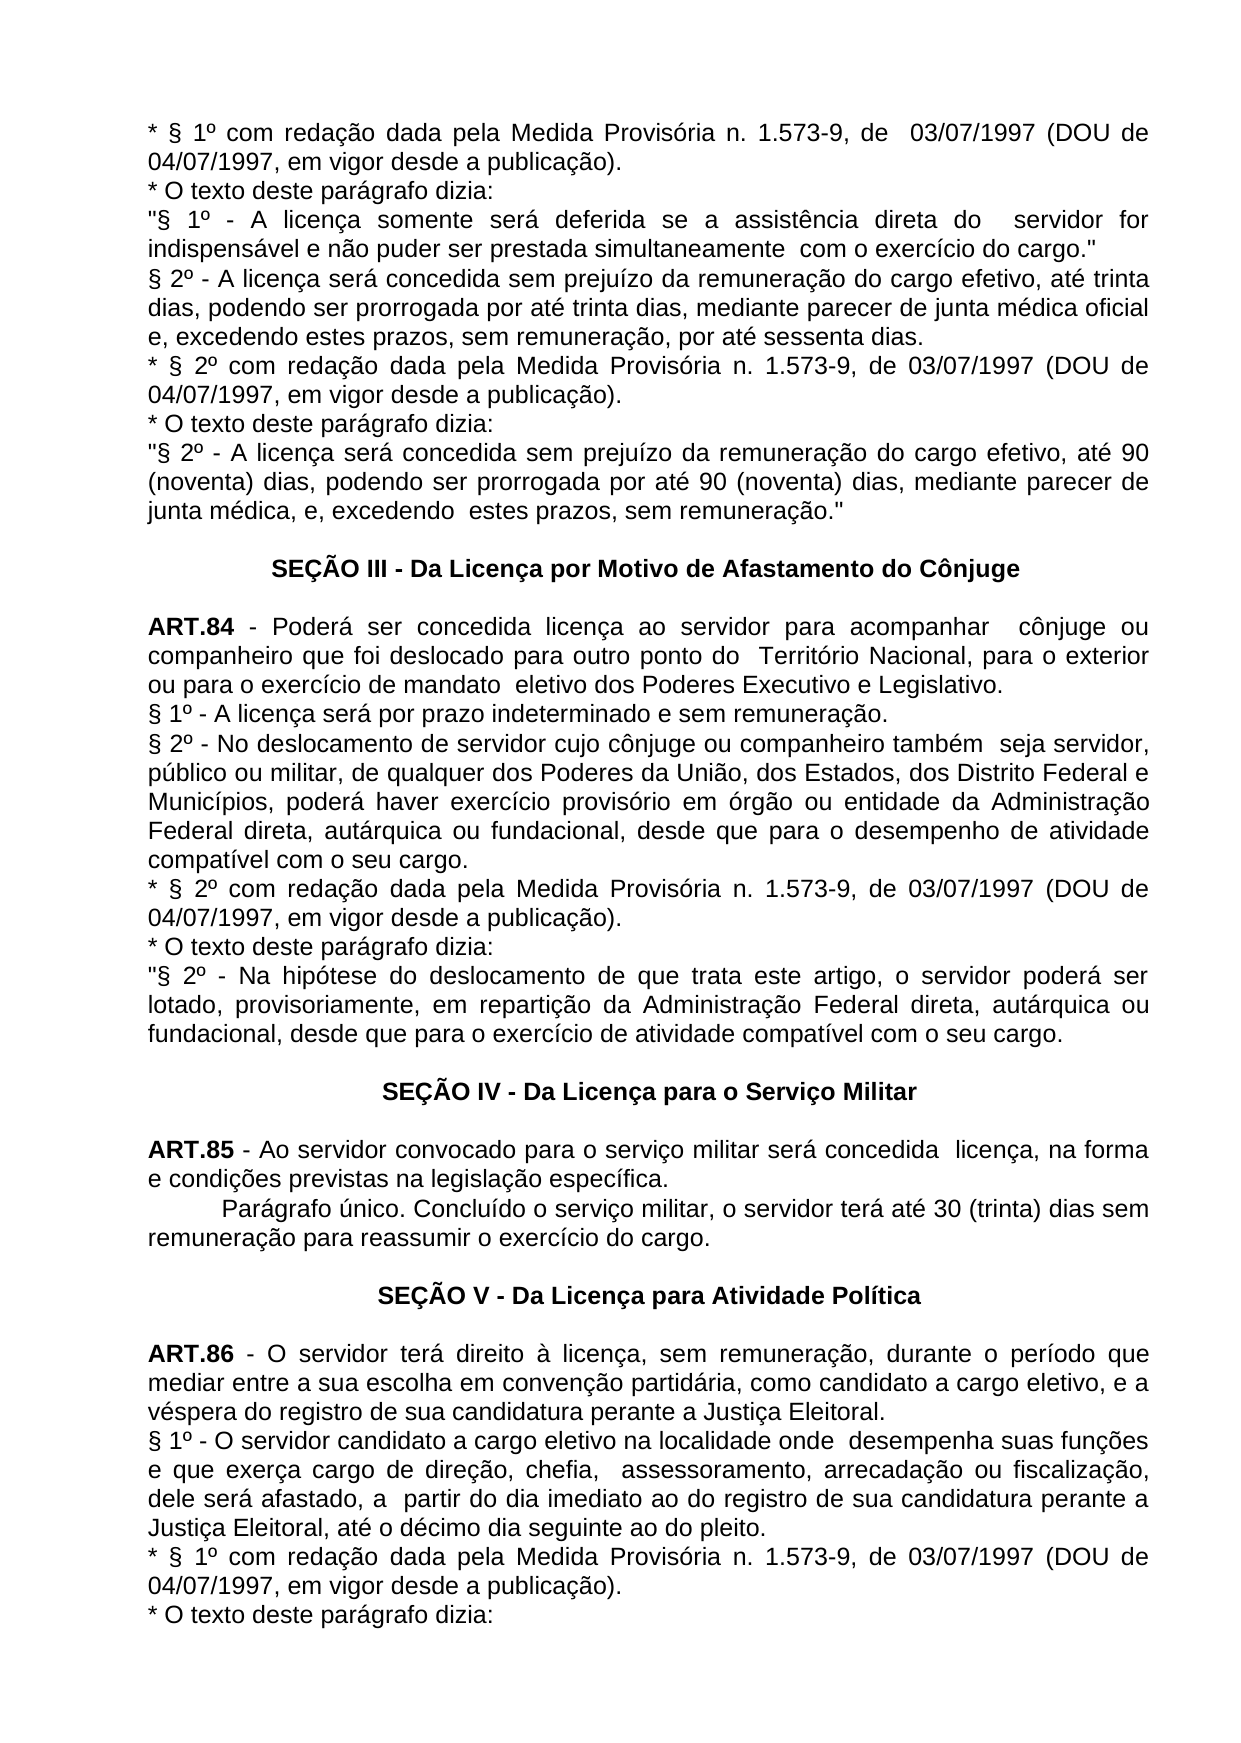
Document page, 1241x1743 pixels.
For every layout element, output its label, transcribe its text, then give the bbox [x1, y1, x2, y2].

text * O texto deste parágrafo dizia: [148, 176, 1151, 205]
text § 2º - No deslocamento de servidor cujo cônjuge ou companheiro também seja servidor, público ou militar, de qualquer dos Poderes da União, dos Estados, dos Distrito Federal e Municípios, poderá haver exercício provisório em órgão ou entidade da Administração Federal direta, autárquica ou fundacional, desde que para o desempenho de atividade compatível com o seu cargo. [148, 728, 1151, 874]
text * § 2º com redação dada pela Medida Provisória n. 1.573-9, de 03/07/1997 (DOU de 04/07/1997, em vigor desde a publicação). [148, 874, 1151, 932]
text * O texto deste parágrafo dizia: [148, 932, 1151, 961]
text SEÇÃO III - Da Licença por Motivo de Afastamento do Cônjuge [148, 554, 1151, 583]
text "§ 2º - A licença será concedida sem prejuízo da remuneração do cargo efetivo, até 90 (noventa) dias, podendo ser prorrogada por até 90 (noventa) dias, mediante parecer de junta médica, e, excedendo estes prazos, sem remuneração." [148, 438, 1151, 525]
text * O texto deste parágrafo dizia: [148, 1600, 1151, 1629]
text * § 1º com redação dada pela Medida Provisória n. 1.573-9, de 03/07/1997 (DOU de 04/07/1997, em vigor desde a publicação). [148, 118, 1151, 176]
text "§ 1º - A licença somente será deferida se a assistência direta do servidor for indispensável e não puder ser prestada simultaneamente com o exercício do cargo." [148, 205, 1151, 263]
text "§ 2º - Na hipótese do deslocamento de que trata este artigo, o servidor poderá ser lotado, provisoriamente, em repartição da Administração Federal direta, autárquica ou fundacional, desde que para o exercício de atividade compatível com o seu cargo. [148, 961, 1151, 1048]
text § 1º - O servidor candidato a cargo eletivo na localidade onde desempenha suas funções e que exerça cargo de direção, chefia, assessoramento, arrecadação ou fiscalização, dele será afastado, a partir do dia imediato ao do registro de sua candidatura perante a Justiça Eleitoral, até o décimo dia seguinte ao do pleito. [148, 1426, 1151, 1542]
text § 1º - A licença será por prazo indeterminado e sem remuneração. [148, 699, 1151, 728]
text § 2º - A licença será concedida sem prejuízo da remuneração do cargo efetivo, até trinta dias, podendo ser prorrogada por até trinta dias, mediante parecer de junta médica oficial e, excedendo estes prazos, sem remuneração, por até sessenta dias. [148, 263, 1151, 351]
text SEÇÃO V - Da Licença para Atividade Política [148, 1281, 1151, 1310]
text * § 1º com redação dada pela Medida Provisória n. 1.573-9, de 03/07/1997 (DOU de 04/07/1997, em vigor desde a publicação). [148, 1542, 1151, 1600]
text Parágrafo único. Concluído o serviço militar, o servidor terá até 30 (trinta) dias sem remuneração para reassumir o exercício do cargo. [148, 1193, 1151, 1252]
text ART.84 - Poderá ser concedida licença ao servidor para acompanhar cônjuge ou companheiro que foi deslocado para outro ponto do Território Nacional, para o exterior ou para o exercício de mandato eletivo dos Poderes Executivo e Legislativo. [148, 612, 1151, 699]
text * O texto deste parágrafo dizia: [148, 409, 1151, 438]
text * § 2º com redação dada pela Medida Provisória n. 1.573-9, de 03/07/1997 (DOU de 04/07/1997, em vigor desde a publicação). [148, 351, 1151, 409]
text ART.86 - O servidor terá direito à licença, sem remuneração, durante o período que mediar entre a sua escolha em convenção partidária, como candidato a cargo eletivo, e a véspera do registro de sua candidatura perante a Justiça Eleitoral. [148, 1339, 1151, 1426]
text ART.85 - Ao servidor convocado para o serviço militar será concedida licença, na forma e condições previstas na legislação específica. [148, 1135, 1151, 1193]
text SEÇÃO IV - Da Licença para o Serviço Militar [148, 1077, 1151, 1106]
